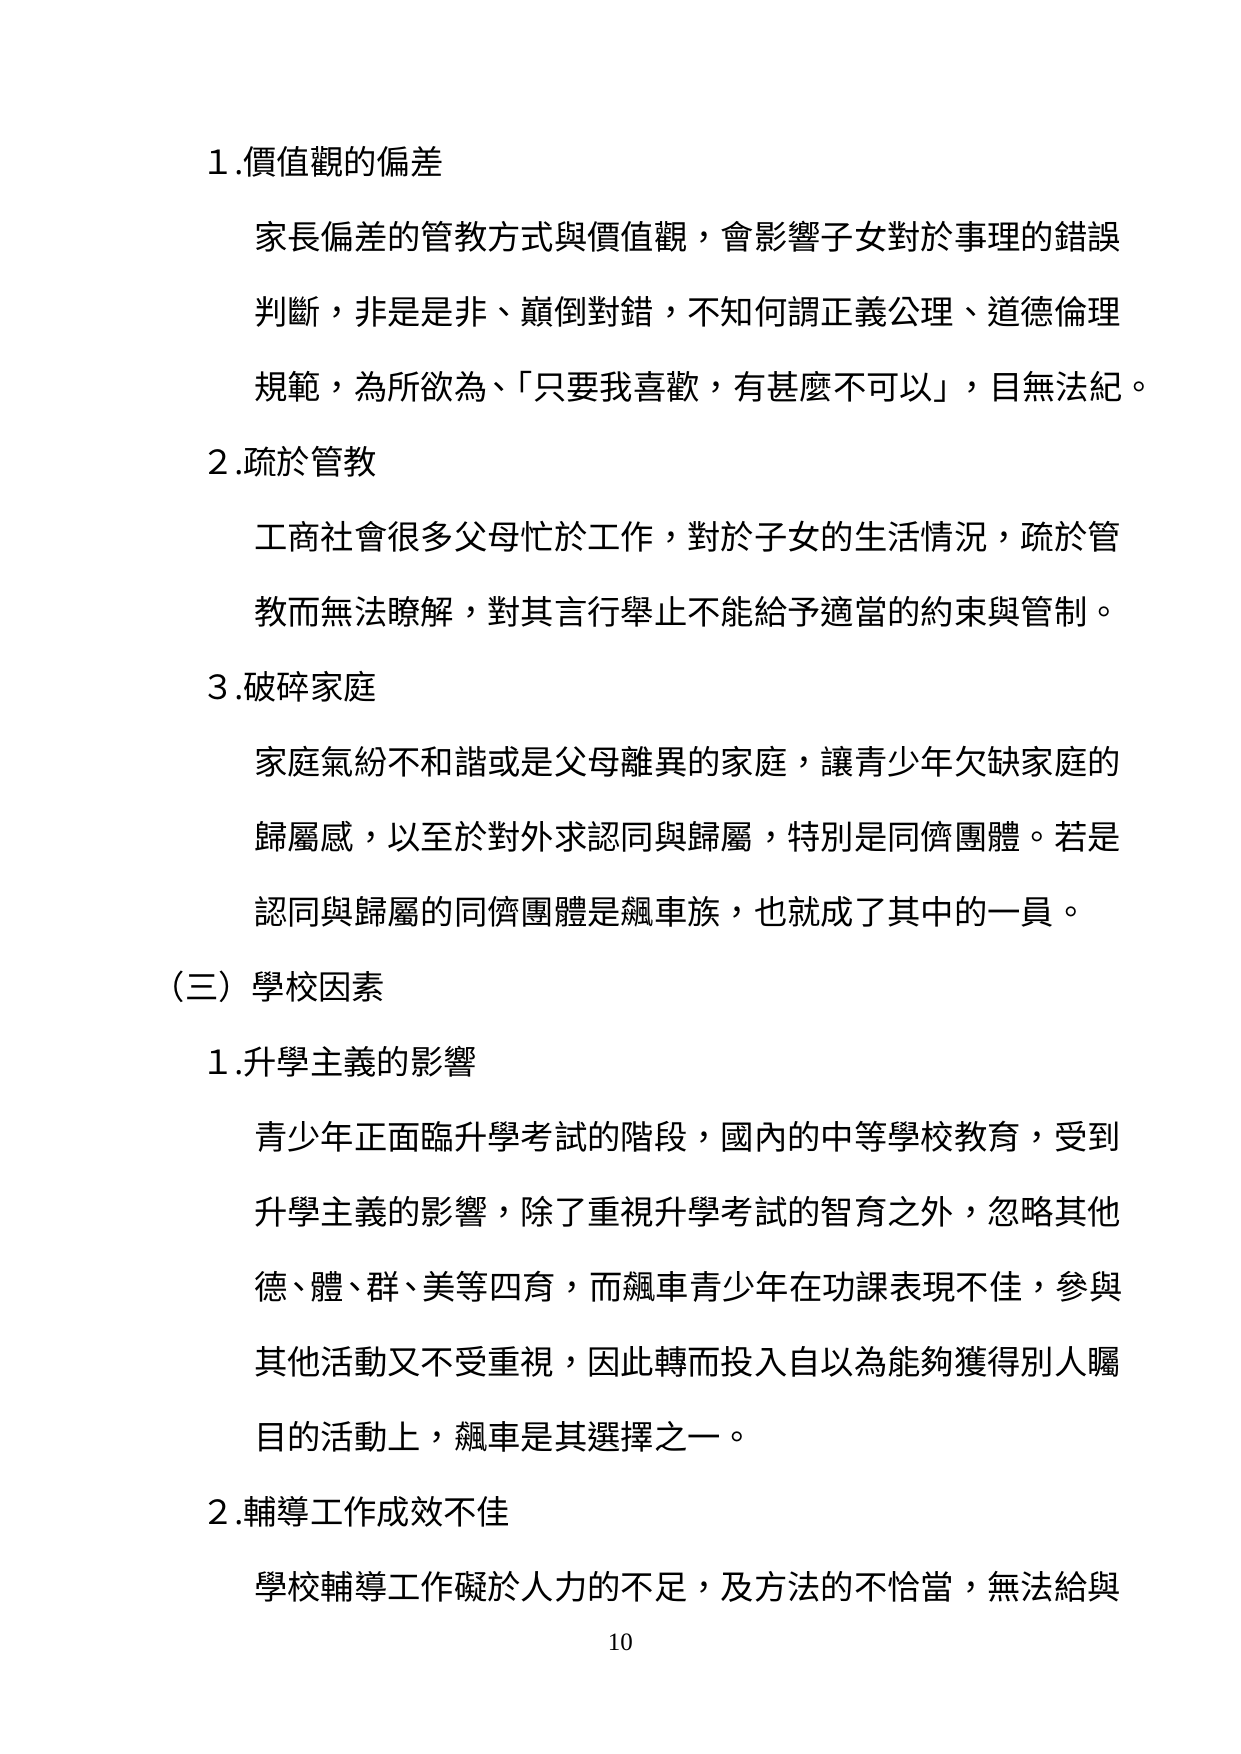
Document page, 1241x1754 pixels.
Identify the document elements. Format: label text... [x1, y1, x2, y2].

text １.價值觀的偏差 [201, 123, 1122, 198]
text １.升學主義的影響 [201, 1023, 1122, 1098]
text ２.疏於管教 [201, 423, 1122, 498]
text 工商社會很多父母忙於工作，對於子女的生活情況，疏於管教而無法瞭解，對其言行舉止不能給予適當的約束與管制。 [254, 498, 1122, 648]
text 青少年正面臨升學考試的階段，國內的中等學校教育，受到升學主義的影響，除了重視升學考試的智育之外，忽略其他德、體、群、美等四育，而飆車青少年在功課表現不佳，參與其他活動又不受重視，因此轉而投入自以為能夠獲得別人矚目的活動上，飆車是其選擇之一。 [254, 1098, 1122, 1473]
text ２.輔導工作成效不佳 [201, 1473, 1122, 1548]
text （三）學校因素 [151, 948, 1122, 1023]
text 家庭氣紛不和諧或是父母離異的家庭，讓青少年欠缺家庭的歸屬感，以至於對外求認同與歸屬，特別是同儕團體。若是認同與歸屬的同儕團體是飆車族，也就成了其中的一員。 [254, 723, 1122, 948]
text 家長偏差的管教方式與價值觀，會影響子女對於事理的錯誤判斷，非是是非、巔倒對錯，不知何謂正義公理、道德倫理規範，為所欲為、「只要我喜歡，有甚麼不可以」，目無法紀。 [254, 198, 1122, 423]
text 學校輔導工作礙於人力的不足，及方法的不恰當，無法給與 [254, 1548, 1122, 1623]
text ３.破碎家庭 [201, 648, 1122, 723]
